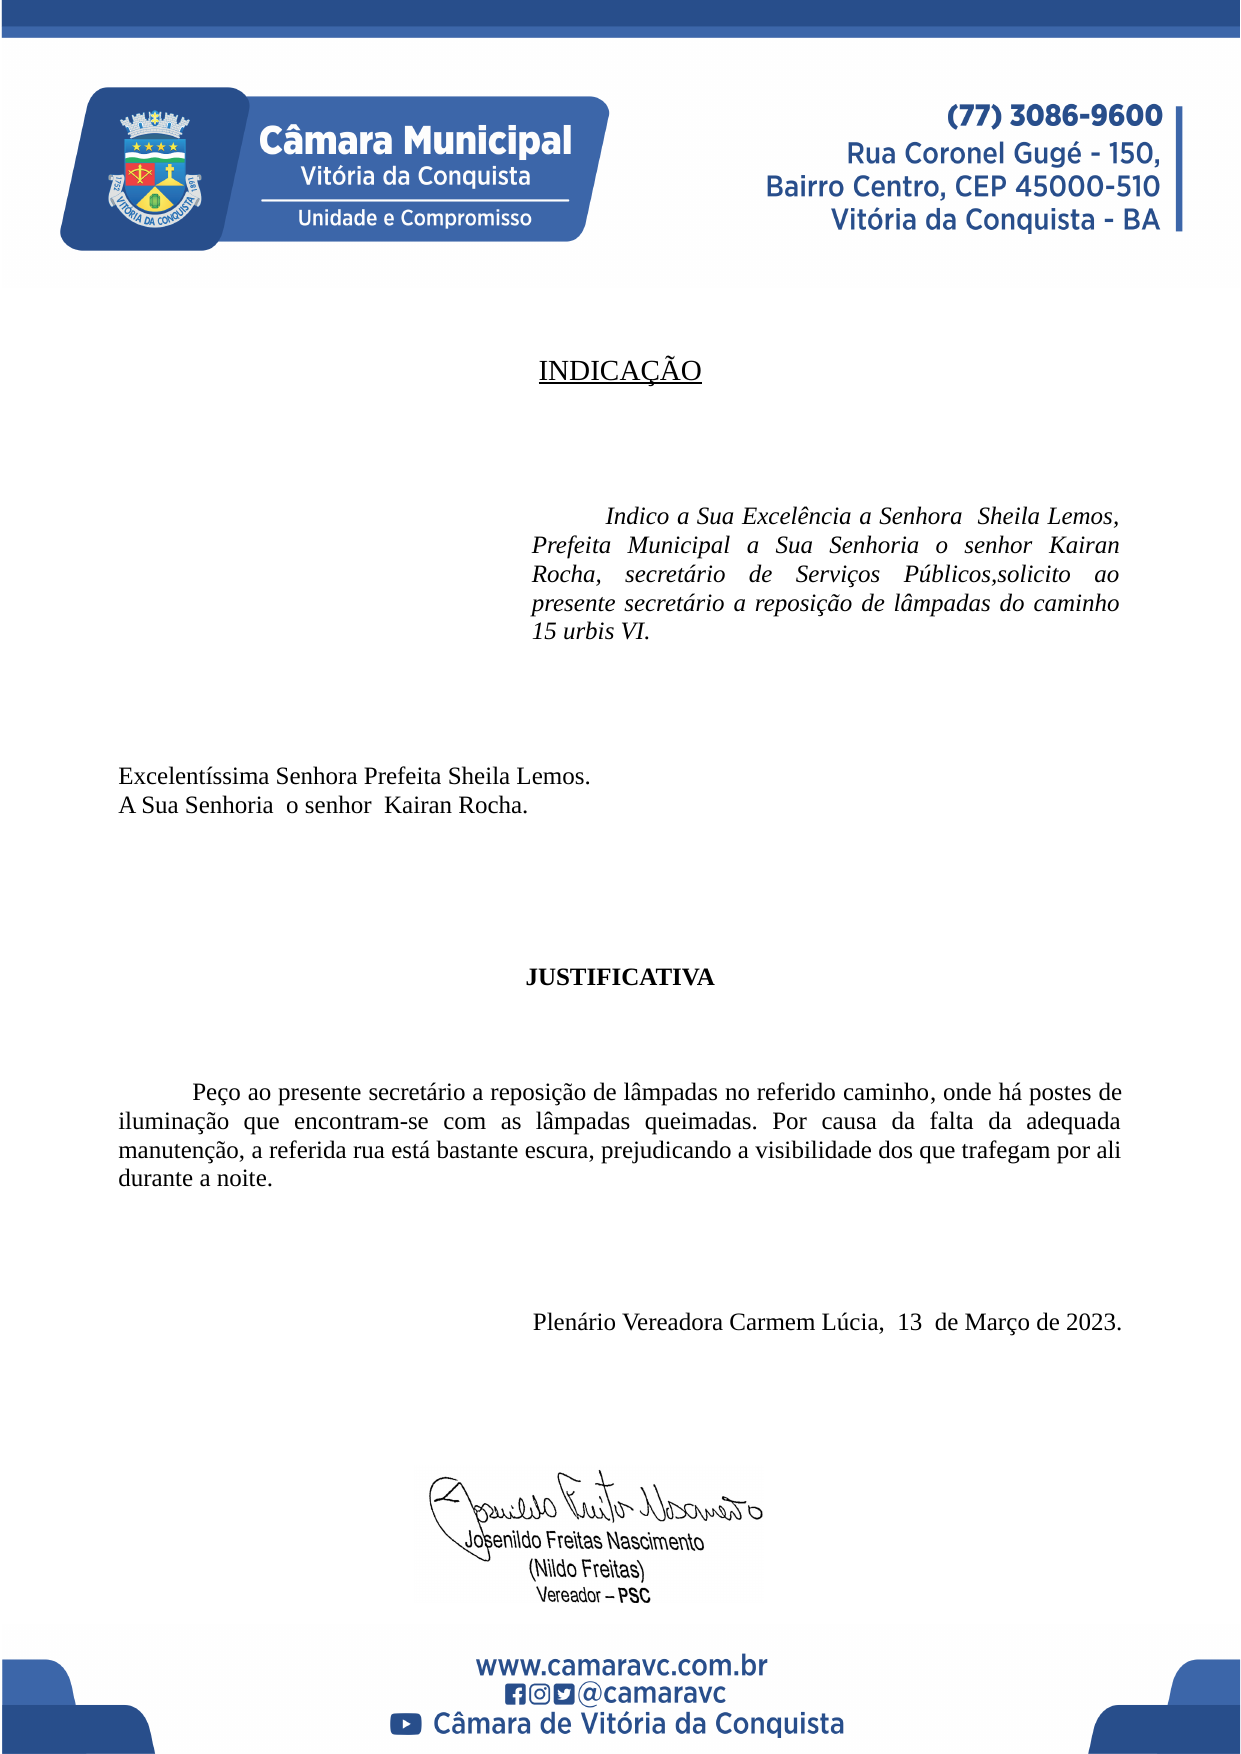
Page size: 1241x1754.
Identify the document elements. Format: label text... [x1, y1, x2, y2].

text INDICAÇÃO [118, 353, 1122, 386]
text Peço ao presente secretário a reposição de lâmpadas no referido caminho, onde há postes de iluminação que encontram-se com as lâmpadas queimadas. Por causa da falta da adequada manutenção, a referida rua está bastante escura, prejudicando a visibilidade dos que trafegam por ali durante a noite. [118, 1077, 1122, 1192]
text JUSTIFICATIVA [118, 962, 1122, 991]
text A Sua Senhoria o senhor Kairan Rocha. [118, 790, 1122, 818]
picture [414, 1465, 764, 1603]
picture [2, 1624, 1241, 1754]
text Indico a Sua Excelência a Senhora Sheila Lemos, Prefeita Municipal a Sua Senhoria o senhor Kairan Rocha, secretário de Serviços Públicos,solicito ao presente secretário a reposição de lâmpadas do caminho 15 urbis VI. [532, 501, 1122, 645]
picture [1, 0, 1240, 288]
text Plenário Vereadora Carmem Lúcia, 13 de Março de 2023. [118, 1307, 1122, 1336]
text Excelentíssima Senhora Prefeita Sheila Lemos. [118, 761, 1122, 790]
